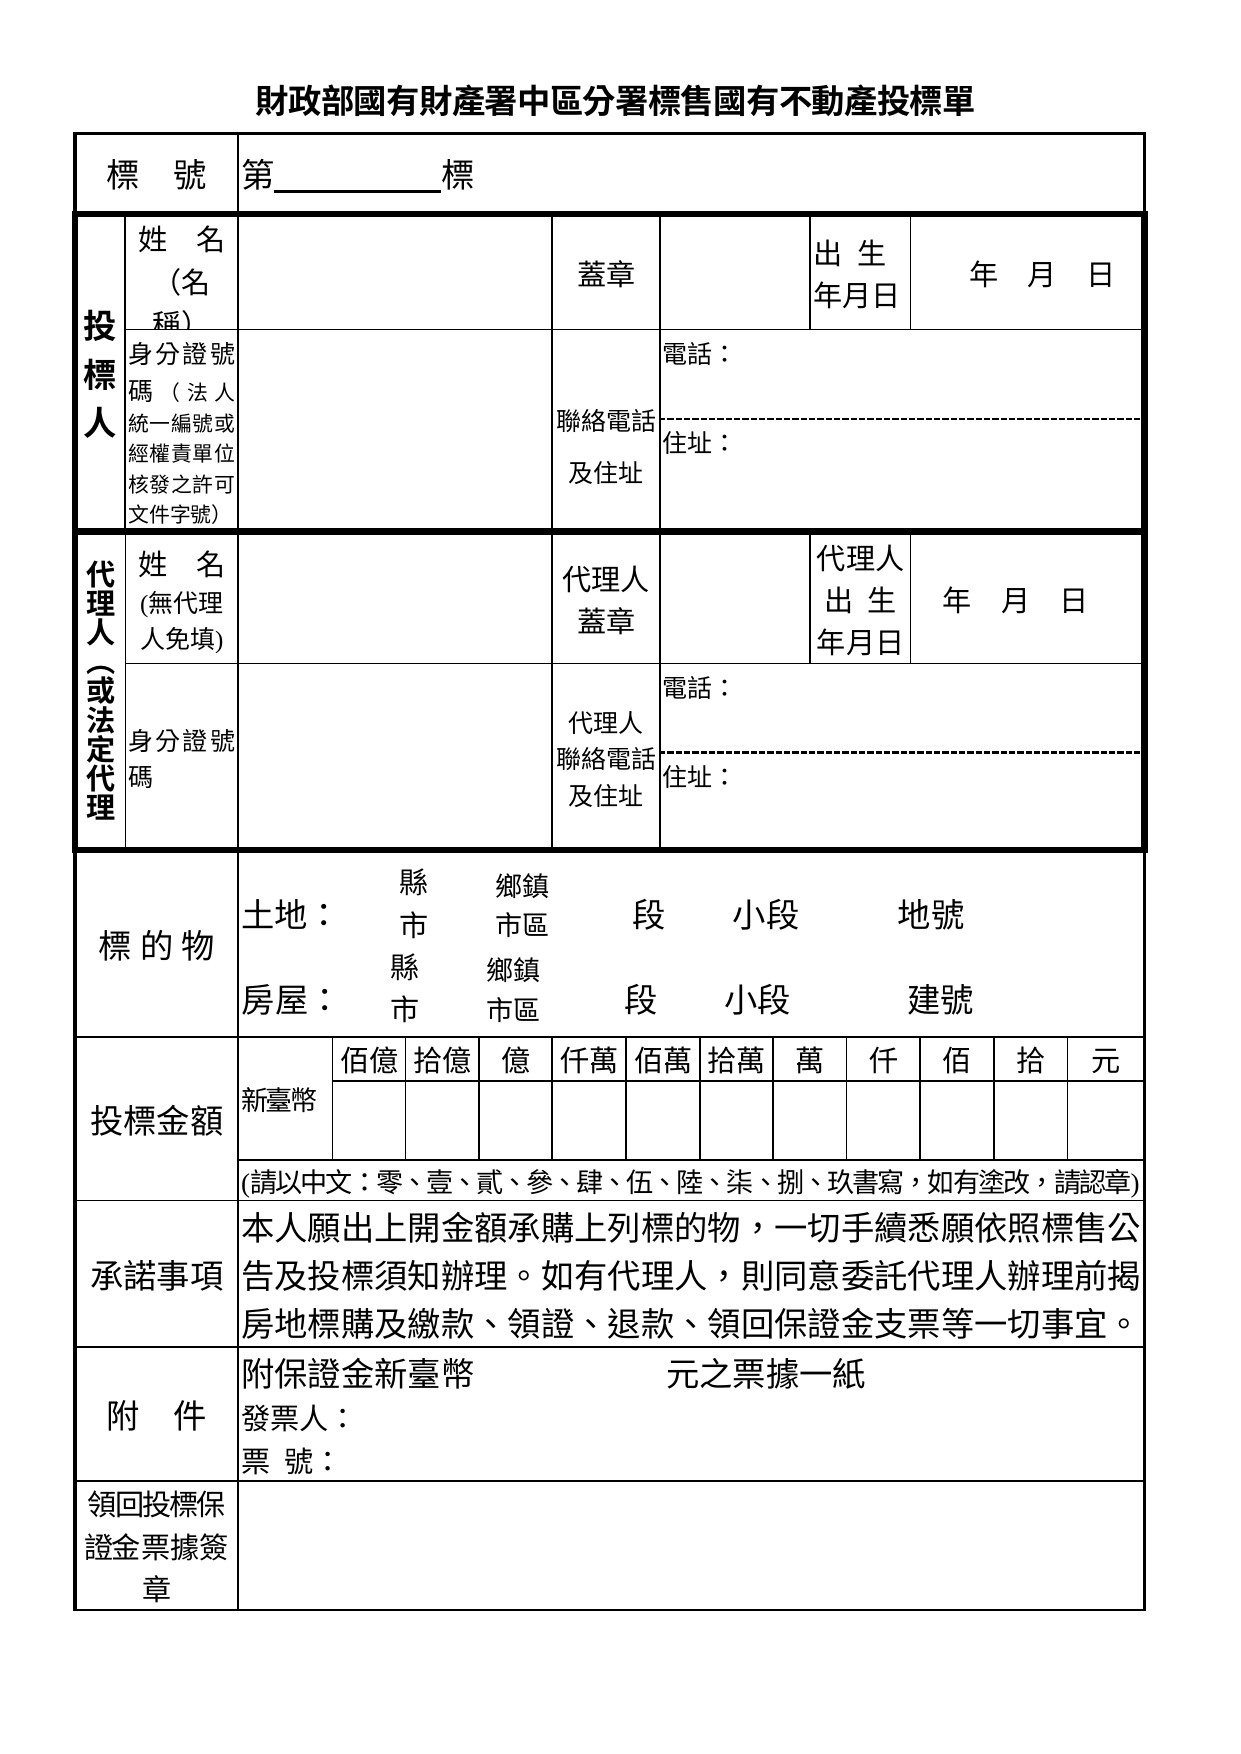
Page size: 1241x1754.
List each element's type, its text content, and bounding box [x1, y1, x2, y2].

table_cell [661, 535, 809, 663]
table_header 第 標 [239, 135, 1143, 211]
table_cell 代理人出 生年月日 [811, 535, 910, 663]
table_cell [661, 217, 809, 329]
table_cell 身分證號碼（法人統一編號或經權責單位核發之許可文件字號） [126, 330, 237, 528]
text 財政部國有財產署中區分署標售國有不動產投標單 [75, 25, 1165, 123]
table_cell 住址： [661, 418, 1141, 528]
table_cell 拾 [995, 1038, 1067, 1080]
table_cell 承諾事項 [77, 1201, 237, 1346]
table_cell 附 件 [77, 1348, 237, 1480]
table_cell [847, 1082, 919, 1159]
table_cell 住址： [661, 751, 1141, 847]
table_cell 電話： [661, 330, 1141, 417]
table_cell [480, 1082, 551, 1159]
table_cell 土地： 縣 市 鄉鎮市區 段 小段 地號 房屋： 縣 市 鄉鎮市區 段 小段 建號 [239, 853, 1143, 1036]
table_cell [239, 535, 551, 663]
table_cell [627, 1082, 699, 1159]
table_cell 新臺幣 [239, 1038, 332, 1159]
table_cell 佰億 [333, 1038, 405, 1080]
table_cell 拾億 [406, 1038, 478, 1080]
table_cell 姓 名 (無代理人免填) [126, 535, 237, 663]
table_cell 投標金額 [77, 1038, 237, 1200]
table_cell 領回投標保證金票據簽章 [77, 1482, 237, 1609]
table_cell 億 [480, 1038, 551, 1080]
table_cell 附保證金新臺幣 元之票據一紙 發票人： 票 號： [239, 1348, 1143, 1480]
table_cell [995, 1082, 1067, 1159]
table_cell 出 生 年月日 [811, 217, 910, 329]
table_cell 仟 [847, 1038, 919, 1080]
table_cell [239, 217, 551, 329]
table_cell 電話： [661, 664, 1141, 751]
table_cell [1068, 1082, 1143, 1159]
table_cell 代理人蓋章 [553, 535, 659, 663]
table_cell 蓋章 [553, 217, 659, 329]
table_cell 代理人 聯絡電話及住址 [553, 664, 659, 847]
table_cell 仟萬 [553, 1038, 625, 1080]
table_cell [774, 1082, 846, 1159]
table_cell [333, 1082, 405, 1159]
table_cell 佰萬 [627, 1038, 699, 1080]
table_cell (請以中文：零、壹、貳、參、肆、伍、陸、柒、捌、玖書寫，如有塗改，請認章) [239, 1161, 1143, 1200]
table_cell 投標人 [78, 217, 124, 528]
table_header 標 號 [77, 135, 237, 211]
table_cell 本人願出上開金額承購上列標的物，一切手續悉願依照標售公告及投標須知辦理。如有代理人，則同意委託代理人辦理前揭房地標購及繳款、領證、退款、領回保證金支票等一切事宜。 [239, 1201, 1143, 1346]
table_cell [553, 1082, 625, 1159]
table_cell 元 [1068, 1038, 1143, 1080]
table_cell [406, 1082, 478, 1159]
table_cell [239, 1482, 1143, 1609]
table_cell 年 月 日 [911, 535, 1141, 663]
table_cell 拾萬 [701, 1038, 772, 1080]
table_cell 年 月 日 [911, 217, 1141, 329]
table_cell 標 的 物 [77, 853, 237, 1036]
table_cell 萬 [774, 1038, 846, 1080]
table_cell 姓 名 （名稱） [126, 217, 237, 329]
table_cell [701, 1082, 772, 1159]
table_cell [239, 330, 551, 528]
table_cell 代理人（或法定代理人） [78, 535, 125, 847]
table_cell 身分證號碼 [126, 664, 237, 847]
table_cell [239, 664, 551, 847]
table_cell [921, 1082, 993, 1159]
table_cell 聯絡電話及住址 [553, 330, 659, 528]
table_cell 佰 [921, 1038, 993, 1080]
